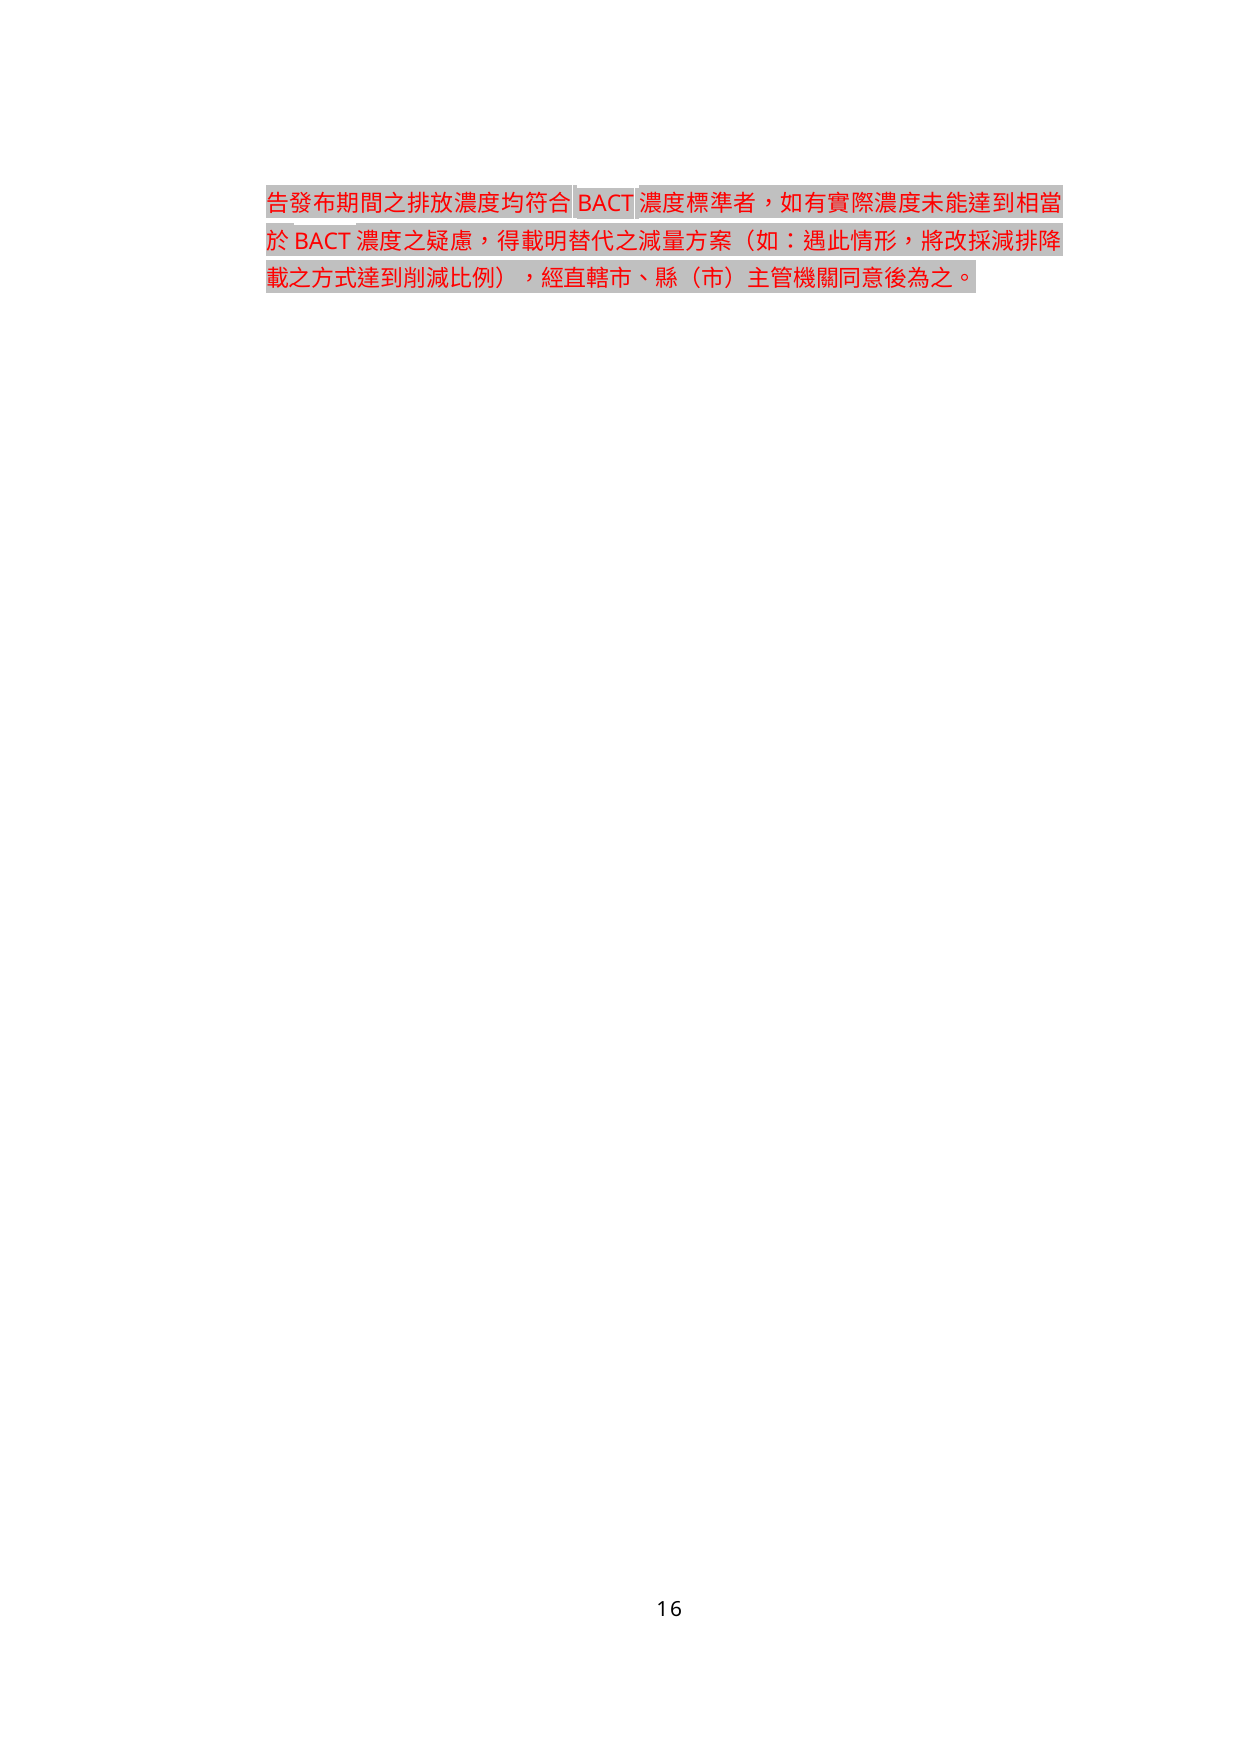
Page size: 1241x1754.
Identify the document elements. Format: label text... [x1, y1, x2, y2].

list 告發布期間之排放濃度均符合BACT濃度標準者，如有實際濃度未能達到相當於BACT濃度之疑慮，得載明替代之減量方案（如：遇此情形，將改採減排降載之方式達到削減比例），經直轄市、縣（市）主管機關同意後為之。 [205, 183, 1063, 296]
